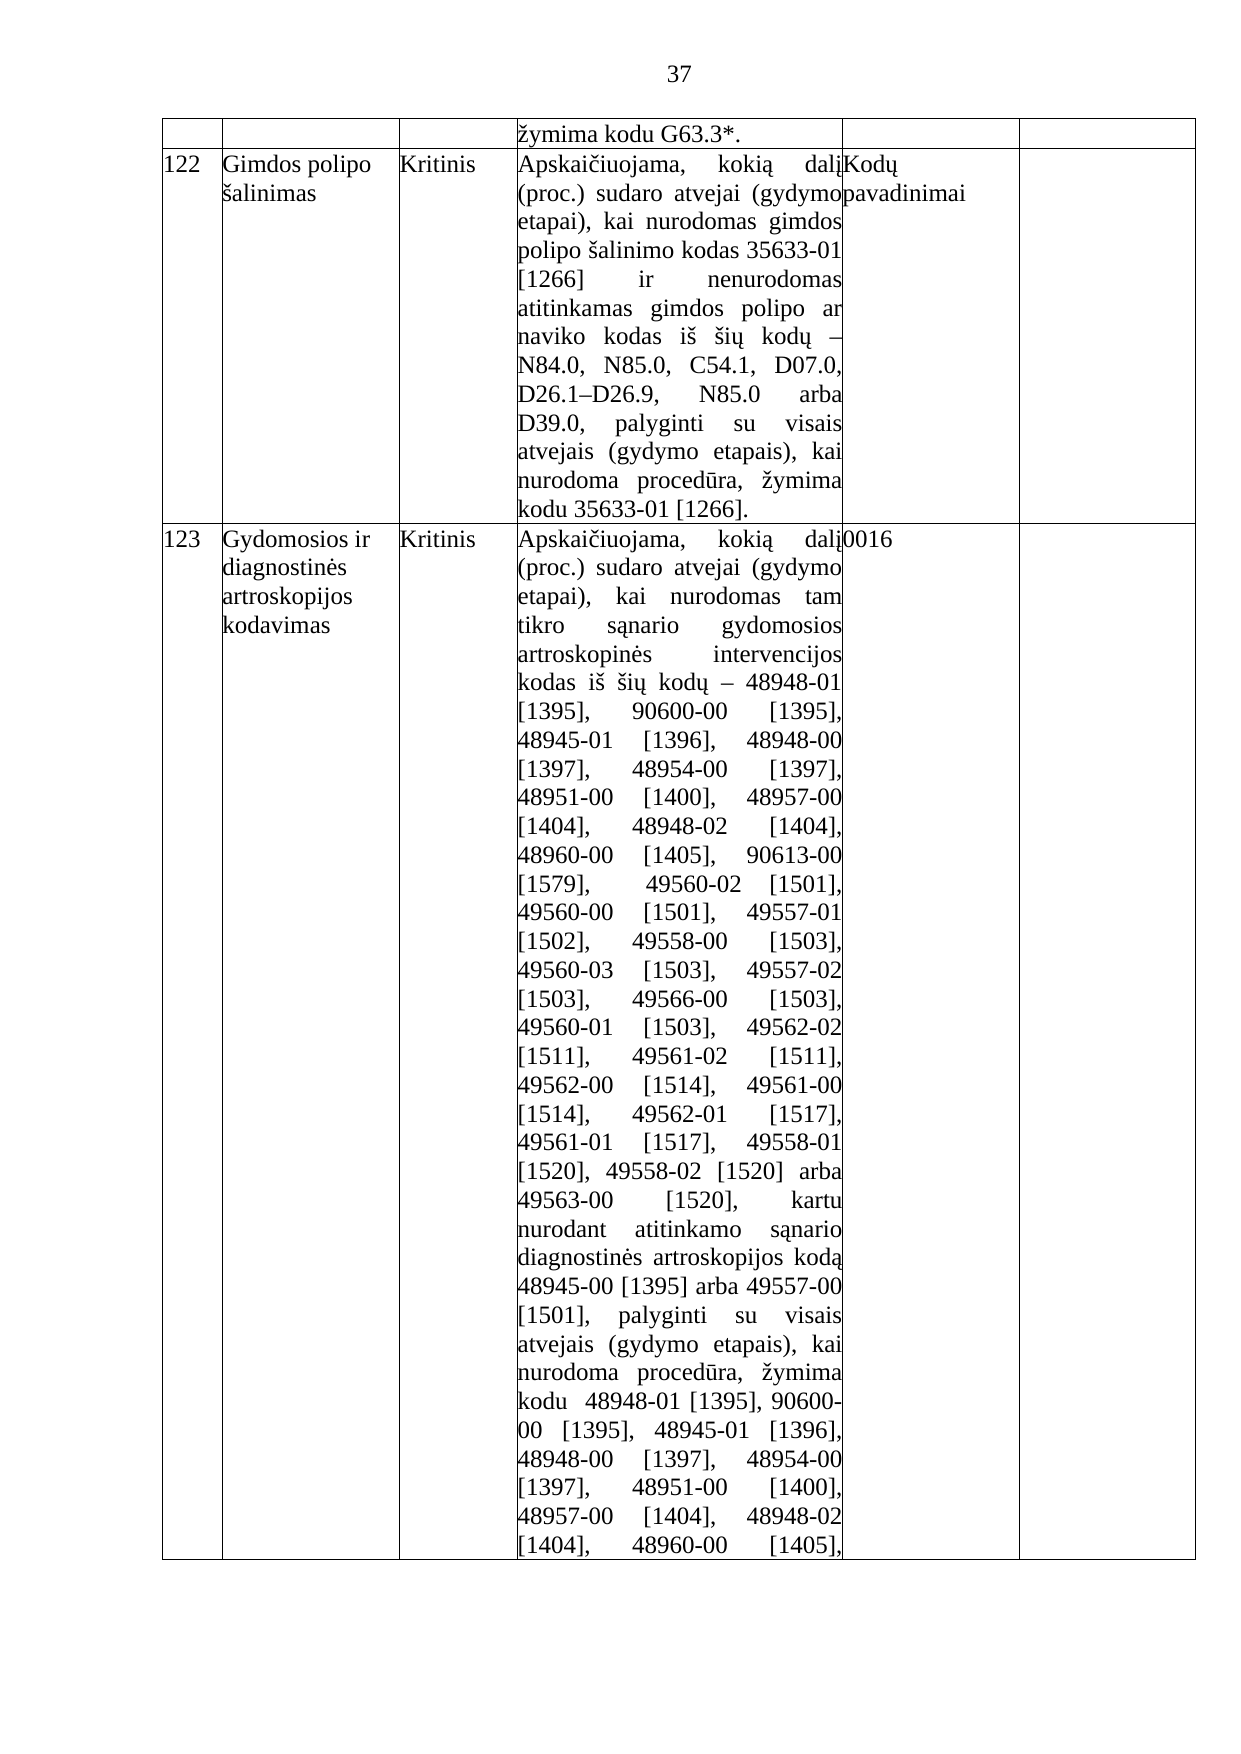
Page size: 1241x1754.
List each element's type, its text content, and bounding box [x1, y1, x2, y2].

table_cell Gydomosios ir diagnostinės artroskopijos kodavimas [223, 524, 399, 1559]
table_cell 122 [163, 149, 222, 523]
table_cell [163, 119, 222, 148]
table_cell [1020, 119, 1195, 148]
table_cell Gimdos polipo šalinimas [223, 149, 399, 523]
table_cell [400, 119, 517, 148]
table_cell [843, 119, 1019, 148]
table_cell [1020, 149, 1195, 523]
table_cell [223, 119, 399, 148]
table_cell žymima kodu G63.3*. [518, 119, 842, 148]
table_cell Apskaičiuojama, kokią dalį (proc.) sudaro atvejai (gydymo etapai), kai nurodomas gimdos polipo šalinimo kodas 35633-01 [1266] ir nenurodomas atitinkamas gimdos polipo ar naviko kodas iš šių kodų – N84.0, N85.0, C54.1, D07.0, D26.1–D26.9, N85.0 arba D39.0, palyginti su visais atvejais (gydymo etapais), kai nurodoma procedūra, žymima kodu 35633-01 [1266]. [518, 149, 842, 523]
table_cell 123 [163, 524, 222, 1559]
table_cell Apskaičiuojama, kokią dalį (proc.) sudaro atvejai (gydymo etapai), kai nurodomas tam tikro sąnario gydomosios artroskopinės intervencijos kodas iš šių kodų – 48948-01 [1395], 90600-00 [1395], 48945-01 [1396], 48948-00 [1397], 48954-00 [1397], 48951-00 [1400], 48957-00 [1404], 48948-02 [1404], 48960-00 [1405], 90613-00 [1579], 49560-02 [1501], 49560-00 [1501], 49557-01 [1502], 49558-00 [1503], 49560-03 [1503], 49557-02 [1503], 49566-00 [1503], 49560-01 [1503], 49562-02 [1511], 49561-02 [1511], 49562-00 [1514], 49561-00 [1514], 49562-01 [1517], 49561-01 [1517], 49558-01 [1520], 49558-02 [1520] arba 49563-00 [1520], kartu nurodant atitinkamo sąnario diagnostinės artroskopijos kodą 48945-00 [1395] arba 49557-00 [1501], palyginti su visais atvejais (gydymo etapais), kai nurodoma procedūra, žymima kodu 48948-01 [1395], 90600-00 [1395], 48945-01 [1396], 48948-00 [1397], 48954-00 [1397], 48951-00 [1400], 48957-00 [1404], 48948-02 [1404], 48960-00 [1405], [518, 524, 842, 1559]
table_cell [1020, 524, 1195, 1559]
table_cell Kodų pavadinimai [843, 149, 1019, 523]
table_cell Kritinis [400, 524, 517, 1559]
table_cell 0016 [843, 524, 1019, 1559]
table_cell Kritinis [400, 149, 517, 523]
